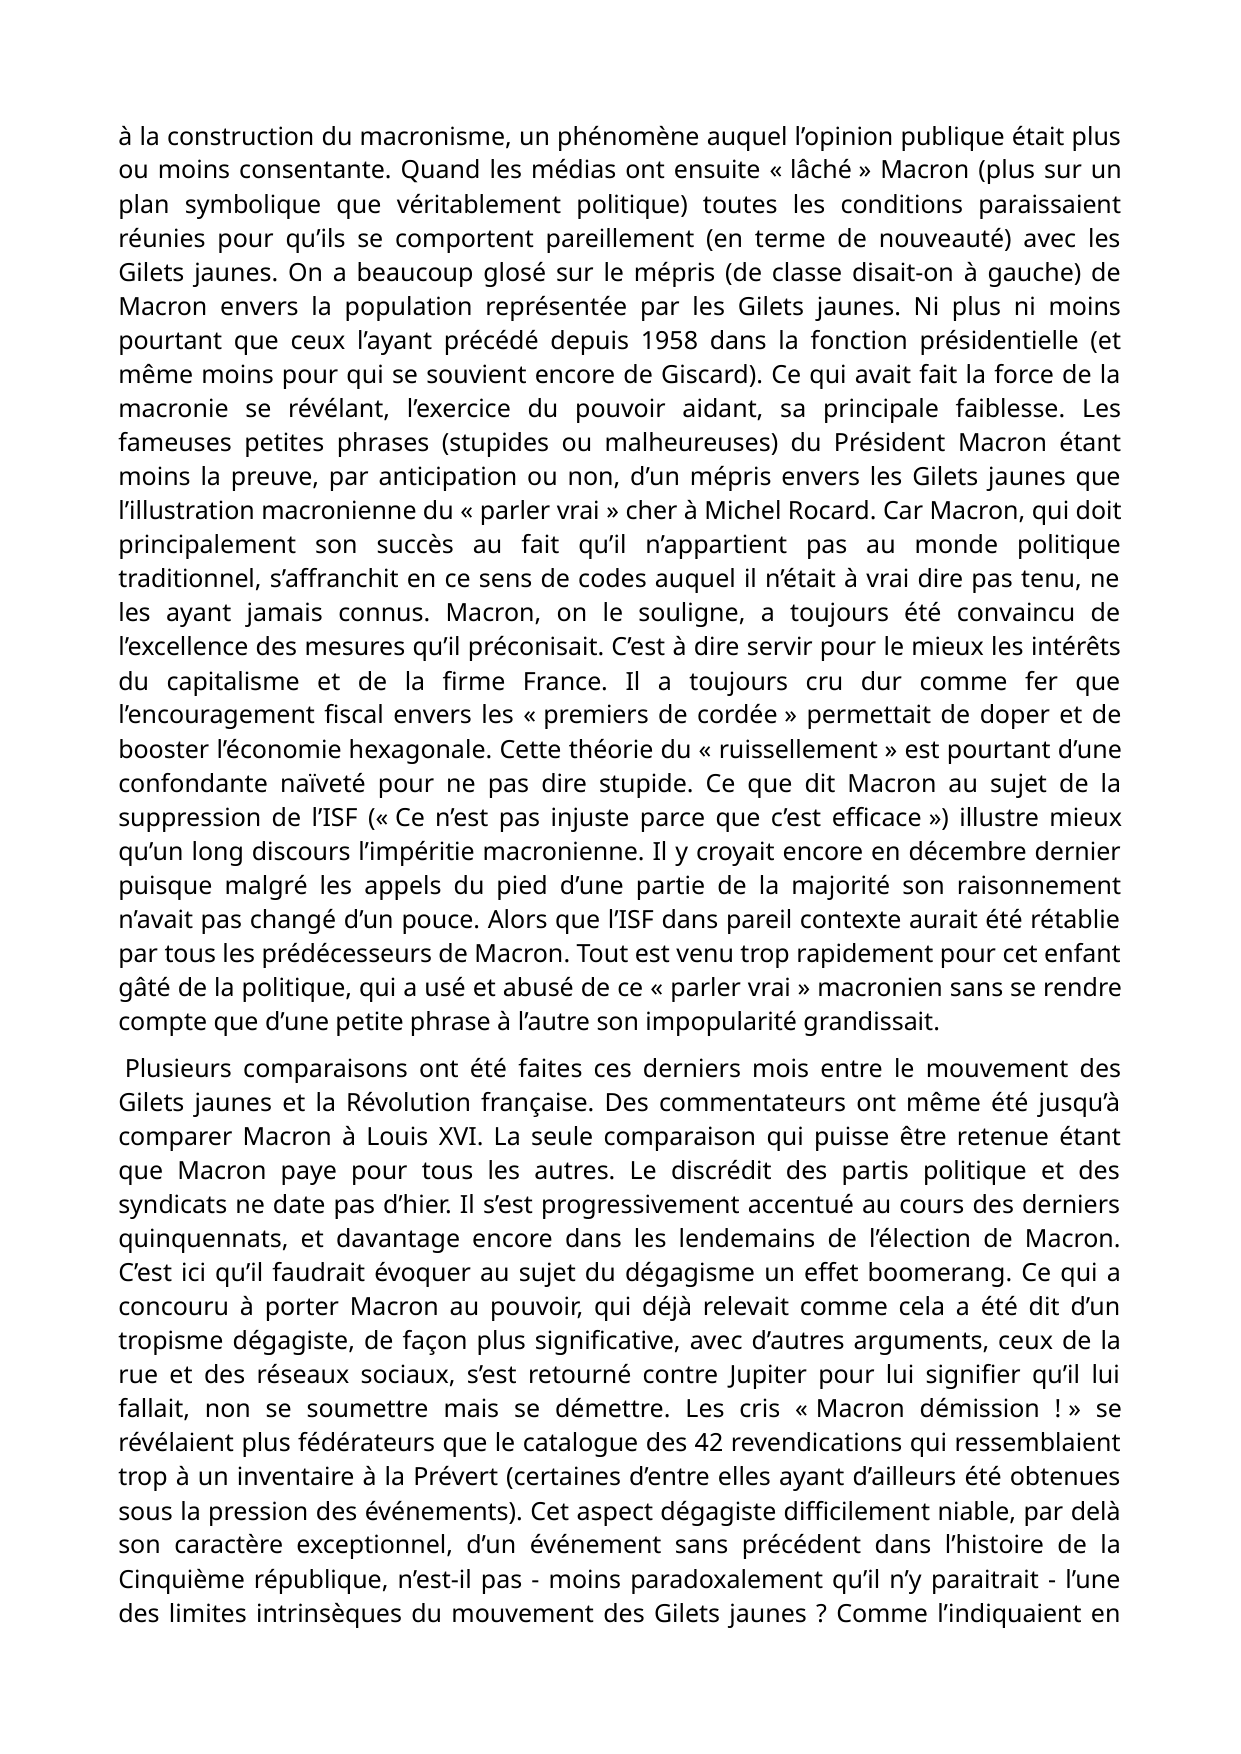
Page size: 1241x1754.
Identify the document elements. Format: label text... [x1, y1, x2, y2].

text à la construction du macronisme, un phénomène auquel l’opinion publique était plus ou moins consentante. Quand les médias ont ensuite « lâché » Macron (plus sur un plan symbolique que véritablement politique) toutes les conditions paraissaient réunies pour qu’ils se comportent pareillement (en terme de nouveauté) avec les Gilets jaunes. On a beaucoup glosé sur le mépris (de classe disait-on à gauche) de Macron envers la population représentée par les Gilets jaunes. Ni plus ni moins pourtant que ceux l’ayant précédé depuis 1958 dans la fonction présidentielle (et même moins pour qui se souvient encore de Giscard). Ce qui avait fait la force de la macronie se révélant, l’exercice du pouvoir aidant, sa principale faiblesse. Les fameuses petites phrases (stupides ou malheureuses) du Président Macron étant moins la preuve, par anticipation ou non, d’un mépris envers les Gilets jaunes que l’illustration macronienne du « parler vrai » cher à Michel Rocard. Car Macron, qui doit principalement son succès au fait qu’il n’appartient pas au monde politique traditionnel, s’affranchit en ce sens de codes auquel il n’était à vrai dire pas tenu, ne les ayant jamais connus. Macron, on le souligne, a toujours été convaincu de l’excellence des mesures qu’il préconisait. C’est à dire servir pour le mieux les intérêts du capitalisme et de la firme France. Il a toujours cru dur comme fer que l’encouragement fiscal envers les « premiers de cordée » permettait de doper et de booster l’économie hexagonale. Cette théorie du « ruissellement » est pourtant d’une confondante naïveté pour ne pas dire stupide. Ce que dit Macron au sujet de la suppression de l’ISF (« Ce n’est pas injuste parce que c’est efficace ») illustre mieux qu’un long discours l’impéritie macronienne. Il y croyait encore en décembre dernier puisque malgré les appels du pied d’une partie de la majorité son raisonnement n’avait pas changé d’un pouce. Alors que l’ISF dans pareil contexte aurait été rétablie par tous les prédécesseurs de Macron. Tout est venu trop rapidement pour cet enfant gâté de la politique, qui a usé et abusé de ce « parler vrai » macronien sans se rendre compte que d’une petite phrase à l’autre son impopularité grandissait. [118, 118, 1122, 1038]
text Plusieurs comparaisons ont été faites ces derniers mois entre le mouvement des Gilets jaunes et la Révolution française. Des commentateurs ont même été jusqu’à comparer Macron à Louis XVI. La seule comparaison qui puisse être retenue étant que Macron paye pour tous les autres. Le discrédit des partis politique et des syndicats ne date pas d’hier. Il s’est progressivement accentué au cours des derniers quinquennats, et davantage encore dans les lendemains de l’élection de Macron. C’est ici qu’il faudrait évoquer au sujet du dégagisme un effet boomerang. Ce qui a concouru à porter Macron au pouvoir, qui déjà relevait comme cela a été dit d’un tropisme dégagiste, de façon plus significative, avec d’autres arguments, ceux de la rue et des réseaux sociaux, s’est retourné contre Jupiter pour lui signifier qu’il lui fallait, non se soumettre mais se démettre. Les cris « Macron démission ! » se révélaient plus fédérateurs que le catalogue des 42 revendications qui ressemblaient trop à un inventaire à la Prévert (certaines d’entre elles ayant d’ailleurs été obtenues sous la pression des événements). Cet aspect dégagiste difficilement niable, par delà son caractère exceptionnel, d’un événement sans précédent dans l’histoire de la Cinquième république, n’est-il pas - moins paradoxalement qu’il n’y paraitrait - l’une des limites intrinsèques du mouvement des Gilets jaunes ? Comme l’indiquaient en [118, 1050, 1122, 1629]
